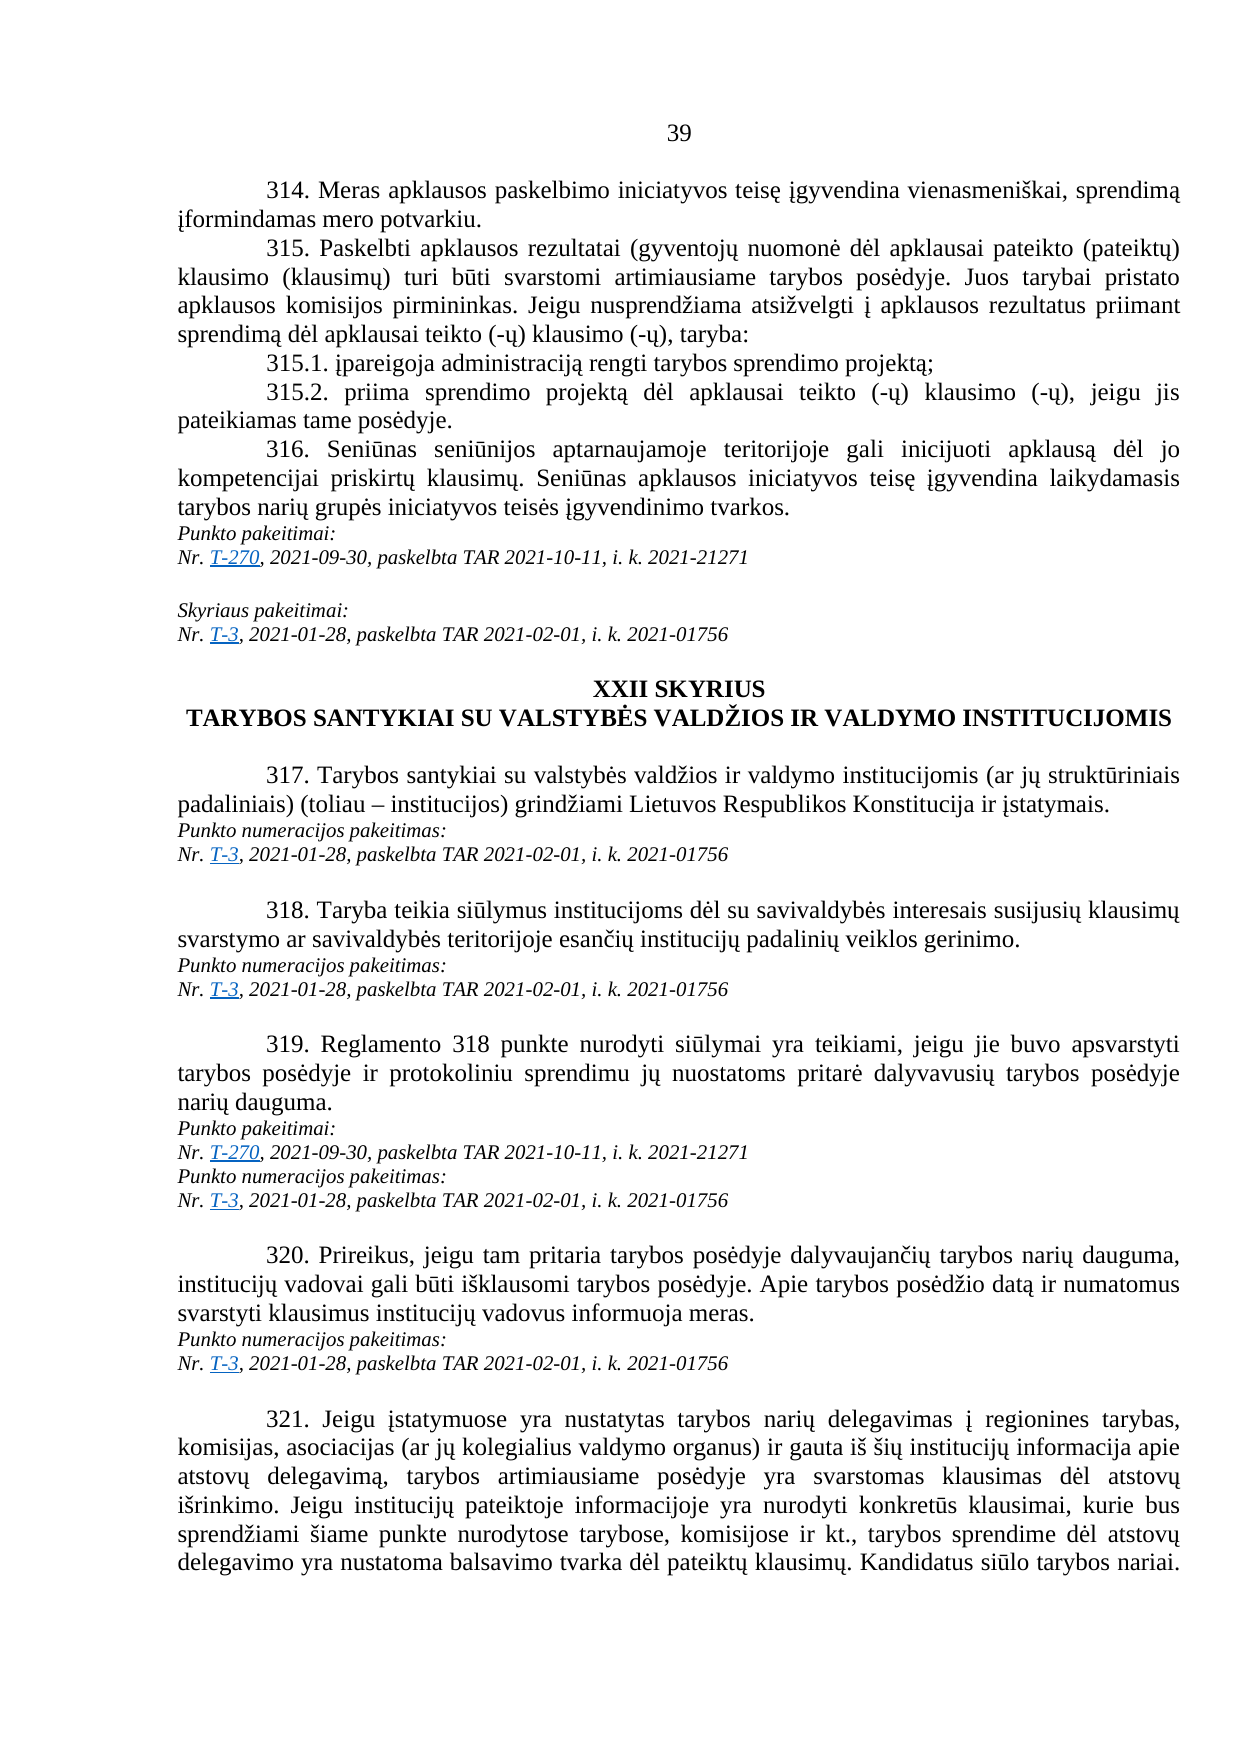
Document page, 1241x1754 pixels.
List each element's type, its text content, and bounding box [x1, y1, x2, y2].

text Nr. T-3, 2021-01-28, paskelbta TAR 2021-02-01, i. k. 2021-01756 [177, 622, 1181, 646]
text TARYBOS SANTYKIAI SU VALSTYBĖS VALDŽIOS IR VALDYMO INSTITUCIJOMIS [177, 703, 1181, 732]
text Nr. T-3, 2021-01-28, paskelbta TAR 2021-02-01, i. k. 2021-01756 [177, 977, 1181, 1001]
text Skyriaus pakeitimai: [177, 597, 1181, 622]
text 315. Paskelbti apklausos rezultatai (gyventojų nuomonė dėl apklausai pateikto (pateiktų) klausimo (klausimų) turi būti svarstomi artimiausiame tarybos posėdyje. Juos tarybai pristato apklausos komisijos pirmininkas. Jeigu nusprendžiama atsižvelgti į apklausos rezultatus priimant sprendimą dėl apklausai teikto (-ų) klausimo (-ų), taryba: [177, 233, 1181, 348]
text 318. Taryba teikia siūlymus institucijoms dėl su savivaldybės interesais susijusių klausimų svarstymo ar savivaldybės teritorijoje esančių institucijų padalinių veiklos gerinimo. [177, 895, 1181, 952]
text 319. Reglamento 318 punkte nurodyti siūlymai yra teikiami, jeigu jie buvo apsvarstyti tarybos posėdyje ir protokoliniu sprendimu jų nuostatoms pritarė dalyvavusių tarybos posėdyje narių dauguma. [177, 1029, 1181, 1116]
text Punkto pakeitimai: [177, 1116, 1181, 1140]
text 315.2. priima sprendimo projektą dėl apklausai teikto (-ų) klausimo (-ų), jeigu jis pateikiamas tame posėdyje. [177, 377, 1181, 434]
text Punkto numeracijos pakeitimas: [177, 1327, 1181, 1351]
text Nr. T-3, 2021-01-28, paskelbta TAR 2021-02-01, i. k. 2021-01756 [177, 1351, 1181, 1375]
text XXII SKYRIUS [177, 674, 1181, 703]
text 316. Seniūnas seniūnijos aptarnaujamoje teritorijoje gali inicijuoti apklausą dėl jo kompetencijai priskirtų klausimų. Seniūnas apklausos iniciatyvos teisę įgyvendina laikydamasis tarybos narių grupės iniciatyvos teisės įgyvendinimo tvarkos. [177, 434, 1181, 521]
text 314. Meras apklausos paskelbimo iniciatyvos teisę įgyvendina vienasmeniškai, sprendimą įformindamas mero potvarkiu. [177, 176, 1181, 233]
text Punkto numeracijos pakeitimas: [177, 1164, 1181, 1188]
text Punkto numeracijos pakeitimas: [177, 818, 1181, 842]
text 321. Jeigu įstatymuose yra nustatytas tarybos narių delegavimas į regionines tarybas, komisijas, asociacijas (ar jų kolegialius valdymo organus) ir gauta iš šių institucijų informacija apie atstovų delegavimą, tarybos artimiausiame posėdyje yra svarstomas klausimas dėl atstovų išrinkimo. Jeigu institucijų pateiktoje informacijoje yra nurodyti konkretūs klausimai, kurie bus sprendžiami šiame punkte nurodytose tarybose, komisijose ir kt., tarybos sprendime dėl atstovų delegavimo yra nustatoma balsavimo tvarka dėl pateiktų klausimų. Kandidatus siūlo tarybos nariai. [177, 1404, 1181, 1576]
text Nr. T-270, 2021-09-30, paskelbta TAR 2021-10-11, i. k. 2021-21271 [177, 545, 1181, 569]
text Nr. T-3, 2021-01-28, paskelbta TAR 2021-02-01, i. k. 2021-01756 [177, 1188, 1181, 1212]
text Nr. T-270, 2021-09-30, paskelbta TAR 2021-10-11, i. k. 2021-21271 [177, 1140, 1181, 1164]
text 317. Tarybos santykiai su valstybės valdžios ir valdymo institucijomis (ar jų struktūriniais padaliniais) (toliau – institucijos) grindžiami Lietuvos Respublikos Konstitucija ir įstatymais. [177, 761, 1181, 818]
text Punkto pakeitimai: [177, 521, 1181, 545]
text Punkto numeracijos pakeitimas: [177, 952, 1181, 977]
text 315.1. įpareigoja administraciją rengti tarybos sprendimo projektą; [177, 348, 1181, 377]
text Nr. T-3, 2021-01-28, paskelbta TAR 2021-02-01, i. k. 2021-01756 [177, 842, 1181, 866]
text 320. Prireikus, jeigu tam pritaria tarybos posėdyje dalyvaujančių tarybos narių dauguma, institucijų vadovai gali būti išklausomi tarybos posėdyje. Apie tarybos posėdžio datą ir numatomus svarstyti klausimus institucijų vadovus informuoja meras. [177, 1241, 1181, 1327]
